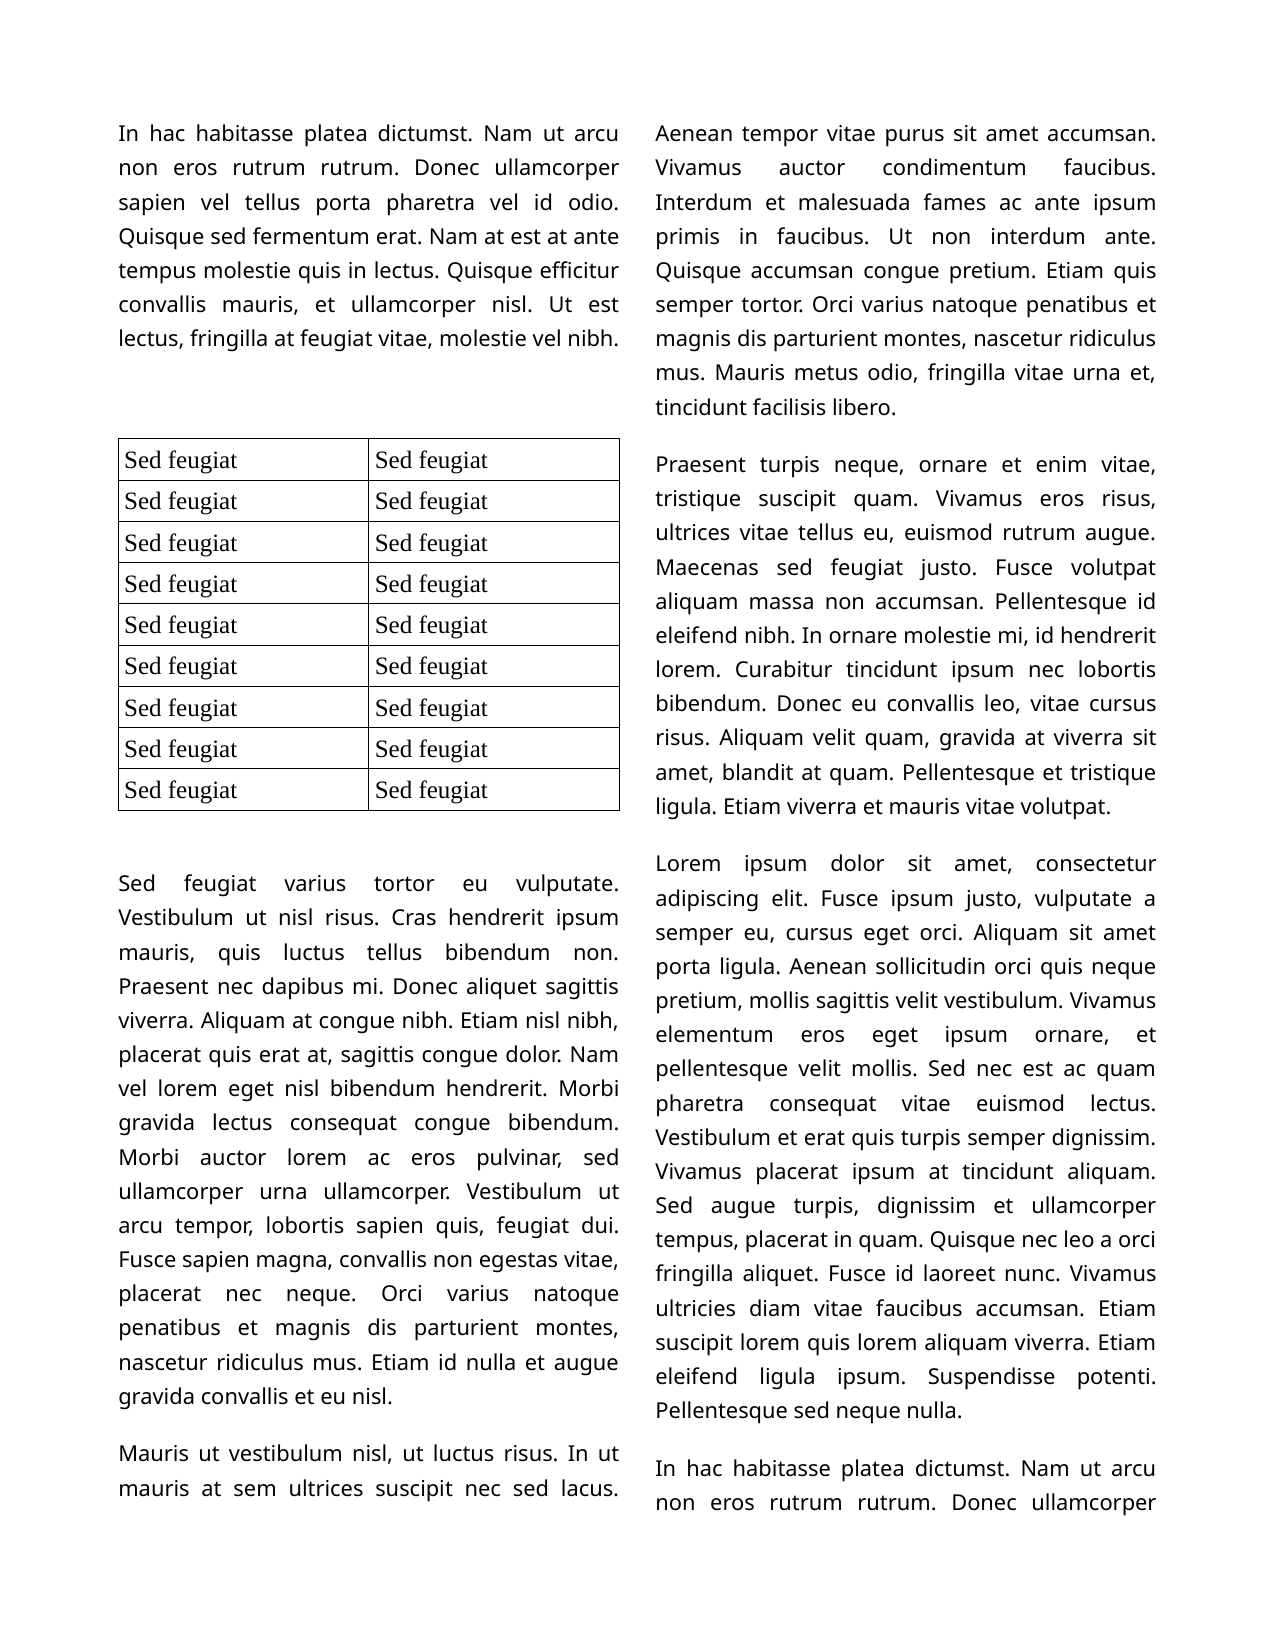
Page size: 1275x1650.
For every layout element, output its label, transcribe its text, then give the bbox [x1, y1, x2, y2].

table_cell Sed feugiat [369, 522, 619, 562]
table_cell Sed feugiat [369, 481, 619, 521]
table_cell Sed feugiat [119, 522, 368, 562]
table_cell Sed feugiat [369, 646, 619, 686]
table_cell Sed feugiat [119, 563, 368, 603]
table_cell Sed feugiat [119, 604, 368, 644]
table_cell Sed feugiat [369, 728, 619, 768]
table_cell Sed feugiat [119, 646, 368, 686]
table_cell Sed feugiat [119, 687, 368, 727]
text Praesent turpis neque, ornare et enim vitae, tristique suscipit quam. Vivamus eros risus, ultrices vitae tellus eu, euismod rutrum augue. Maecenas sed feugiat justo. Fusce volutpat aliquam massa non accumsan. Pellentesque id eleifend nibh. In ornare molestie mi, id hendrerit lorem. Curabitur tincidunt ipsum nec lobortis bibendum. Donec eu convallis leo, vitae cursus risus. Aliquam velit quam, gravida at viverra sit amet, blandit at quam. Pellentesque et tristique ligula. Etiam viverra et mauris vitae volutpat. [655, 449, 1157, 821]
text Sed feugiat varius tortor eu vulputate. Vestibulum ut nisl risus. Cras hendrerit ipsum mauris, quis luctus tellus bibendum non. Praesent nec dapibus mi. Donec aliquet sagittis viverra. Aliquam at congue nibh. Etiam nisl nibh, placerat quis erat at, sagittis congue dolor. Nam vel lorem eget nisl bibendum hendrerit. Morbi gravida lectus consequat congue bibendum. Morbi auctor lorem ac eros pulvinar, sed ullamcorper urna ullamcorper. Vestibulum ut arcu tempor, lobortis sapien quis, feugiat dui. Fusce sapien magna, convallis non egestas vitae, placerat nec neque. Orci varius natoque penatibus et magnis dis parturient montes, nascetur ridiculus mus. Etiam id nulla et augue gravida convallis et eu nisl. [118, 868, 620, 1411]
table_cell Sed feugiat [369, 604, 619, 644]
table_cell Sed feugiat [369, 769, 619, 809]
text Aenean tempor vitae purus sit amet accumsan. Vivamus auctor condimentum faucibus. Interdum et malesuada fames ac ante ipsum primis in faucibus. Ut non interdum ante. Quisque accumsan congue pretium. Etiam quis semper tortor. Orci varius natoque penatibus et magnis dis parturient montes, nascetur ridiculus mus. Mauris metus odio, fringilla vitae urna et, tincidunt facilisis libero. [655, 118, 1157, 421]
text In hac habitasse platea dictumst. Nam ut arcu non eros rutrum rutrum. Donec ullamcorper sapien vel tellus porta pharetra vel id odio. Quisque sed fermentum erat. Nam at est at ante tempus molestie quis in lectus. Quisque efficitur convallis mauris, et ullamcorper nisl. Ut est lectus, fringilla at feugiat vitae, molestie vel nibh. [118, 118, 620, 353]
text Lorem ipsum dolor sit amet, consectetur adipiscing elit. Fusce ipsum justo, vulputate a semper eu, cursus eget orci. Aliquam sit amet porta ligula. Aenean sollicitudin orci quis neque pretium, mollis sagittis velit vestibulum. Vivamus elementum eros eget ipsum ornare, et pellentesque velit mollis. Sed nec est ac quam pharetra consequat vitae euismod lectus. Vestibulum et erat quis turpis semper dignissim. Vivamus placerat ipsum at tincidunt aliquam. Sed augue turpis, dignissim et ullamcorper tempus, placerat in quam. Quisque nec leo a orci fringilla aliquet. Fusce id laoreet nunc. Vivamus ultricies diam vitae faucibus accumsan. Etiam suscipit lorem quis lorem aliquam viverra. Etiam eleifend ligula ipsum. Suspendisse potenti. Pellentesque sed neque nulla. [655, 848, 1157, 1425]
table_cell Sed feugiat [119, 769, 368, 809]
text Mauris ut vestibulum nisl, ut luctus risus. In ut mauris at sem ultrices suscipit nec sed lacus. [118, 1438, 620, 1502]
table_cell Sed feugiat [119, 481, 368, 521]
table_cell Sed feugiat [369, 563, 619, 603]
table_header Sed feugiat [119, 439, 368, 479]
table_cell Sed feugiat [369, 687, 619, 727]
text In hac habitasse platea dictumst. Nam ut arcu non eros rutrum rutrum. Donec ullamcorper [655, 1453, 1157, 1517]
table_header Sed feugiat [369, 439, 619, 479]
table_cell Sed feugiat [119, 728, 368, 768]
